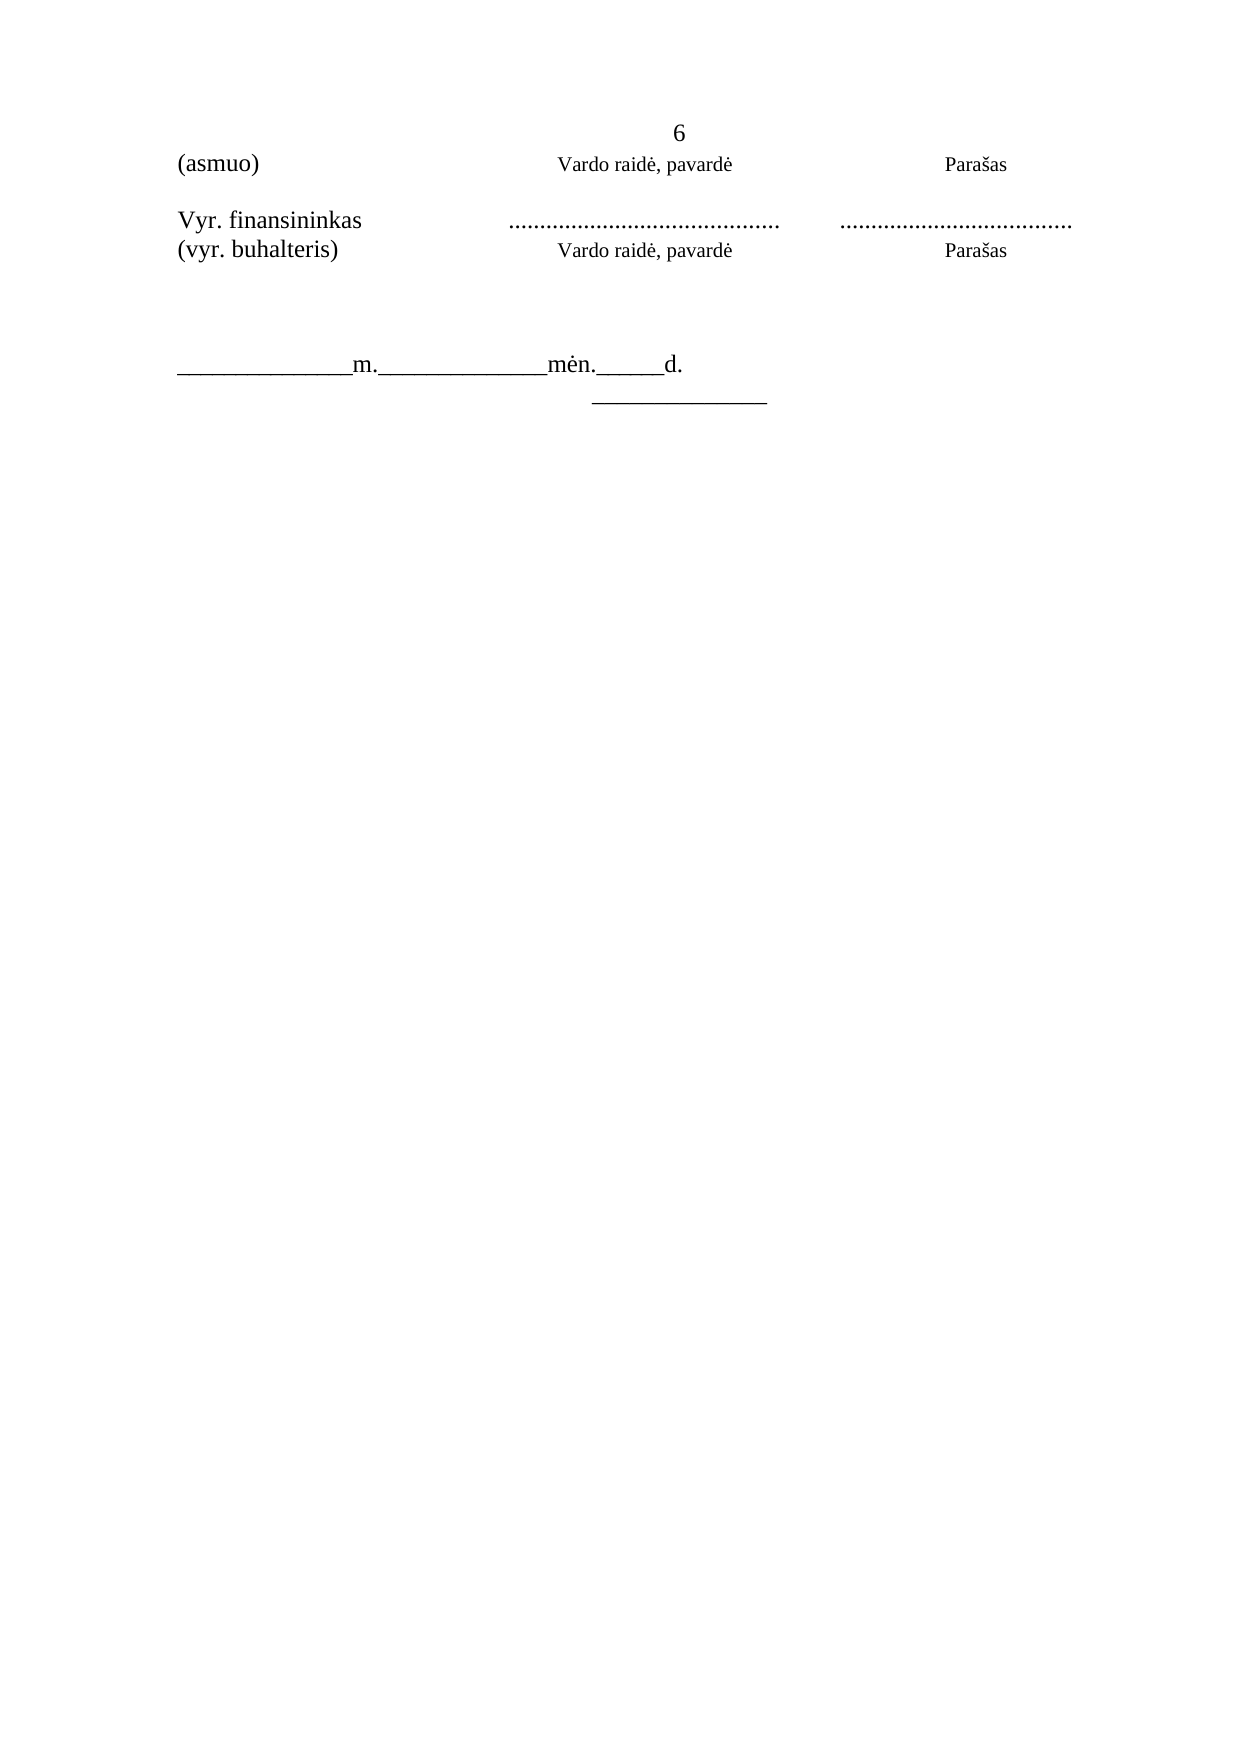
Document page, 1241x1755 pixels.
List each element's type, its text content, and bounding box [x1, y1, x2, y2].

text (asmuo) Vardo raidė, pavardė Parašas [177, 148, 1181, 176]
text ______________ [177, 378, 1181, 406]
text m. mėn. d. [177, 349, 1181, 378]
text (vyr. buhalteris) Vardo raidė, pavardė Parašas [177, 234, 1181, 263]
text Vyr. finansininkas [177, 205, 1181, 234]
